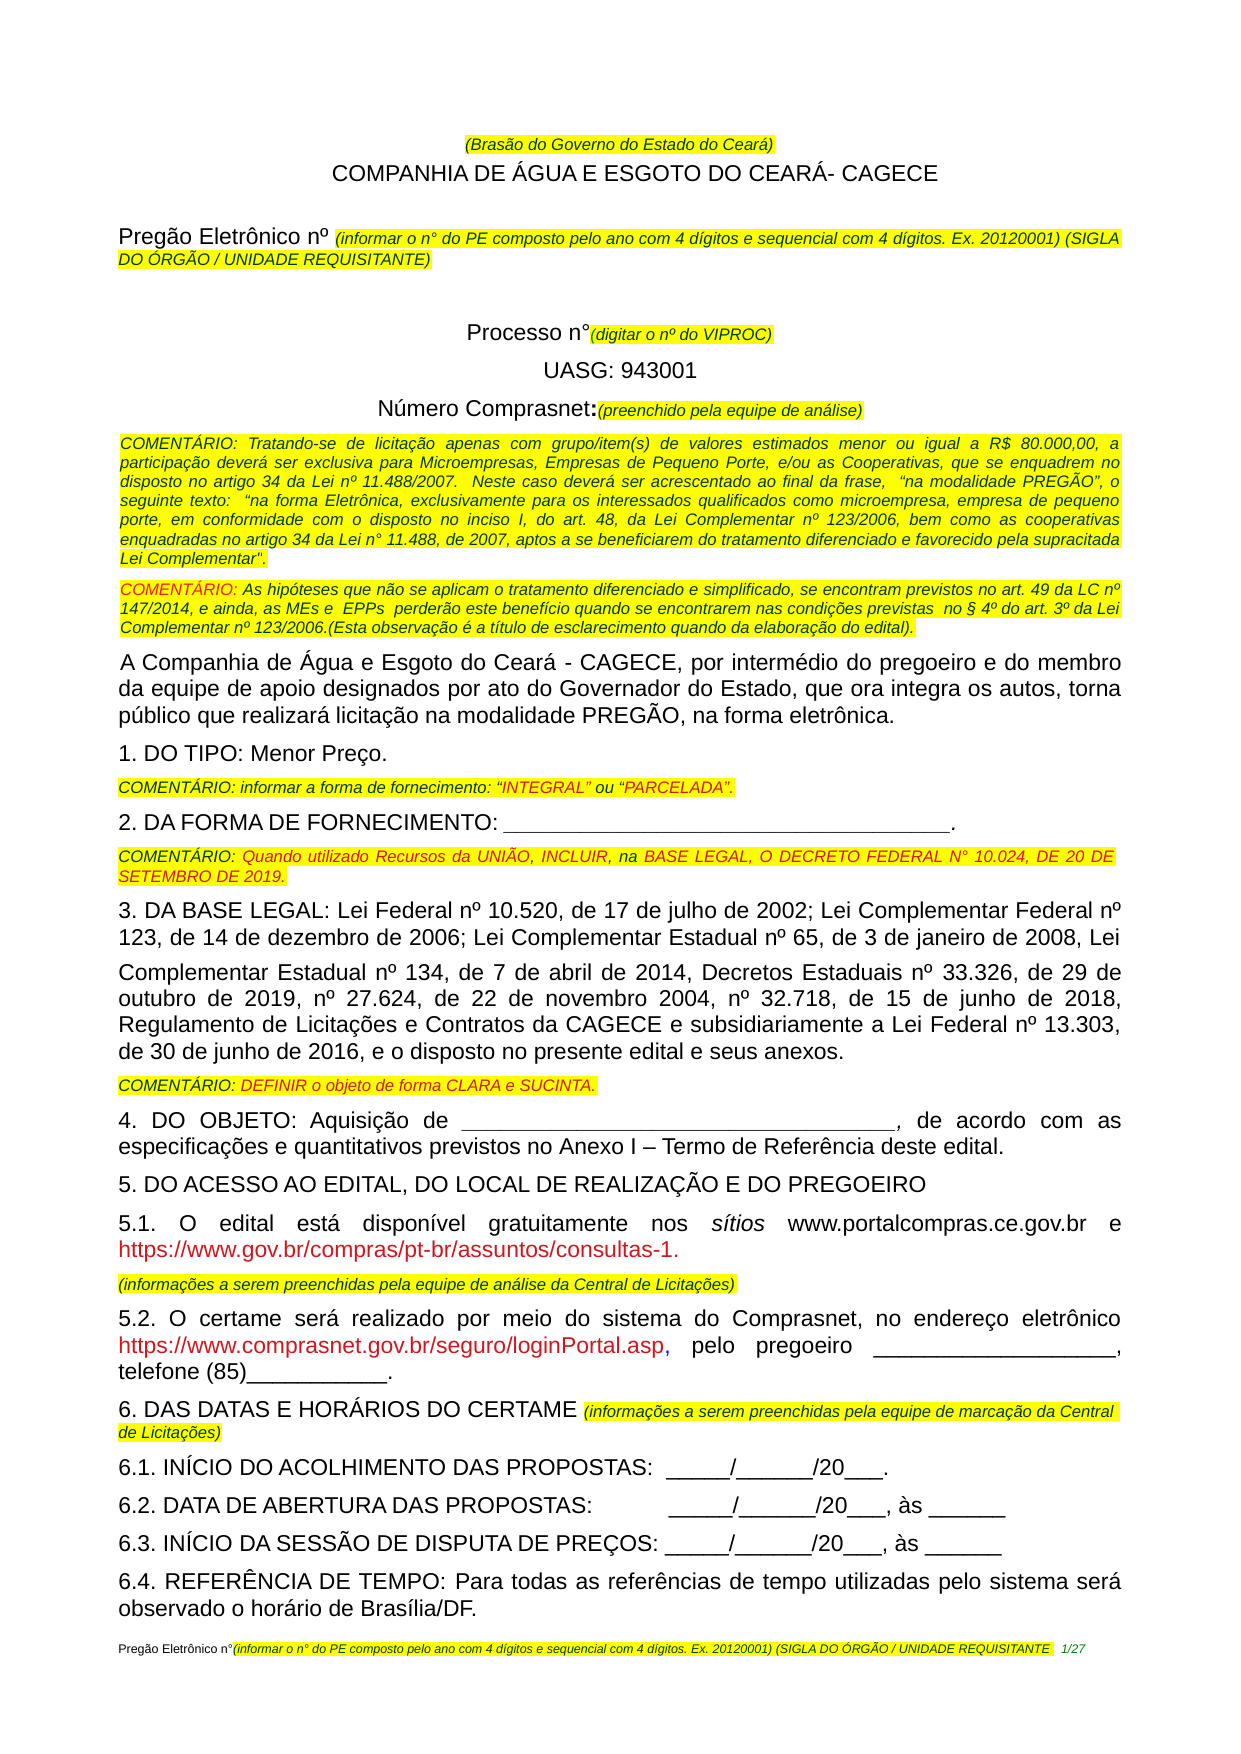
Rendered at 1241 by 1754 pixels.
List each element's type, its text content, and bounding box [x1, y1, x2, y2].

text 5.2. O certame será realizado por meio do sistema do Comprasnet, no endereço eletrônico https://www.comprasnet.gov.br/seguro/loginPortal.asp, pelo pregoeiro ___________________, telefone (85)___________. [118, 1305, 1122, 1384]
text 6.1. INÍCIO DO ACOLHIMENTO DAS PROPOSTAS: _____/______/20___. [118, 1454, 1122, 1480]
text 6.2. DATA DE ABERTURA DAS PROPOSTAS: _____/______/20___, às ______ [118, 1492, 1122, 1518]
text 2. DA FORMA DE FORNECIMENTO: ___________________________________. [118, 809, 1122, 835]
text 1. DO TIPO: Menor Preço. [118, 740, 1122, 766]
text 5. DO ACESSO AO EDITAL, DO LOCAL DE REALIZAÇÃO E DO PREGOEIRO [118, 1171, 1122, 1198]
text Processo n°(digitar o nº do VIPROC) [118, 319, 1122, 345]
text 5.1. O edital está disponível gratuitamente nos sítios www.portalcompras.ce.gov.br e https://www.gov.br/compras/pt-br/assuntos/consultas-1. [118, 1210, 1122, 1262]
text 3. DA BASE LEGAL: Lei Federal nº 10.520, de 17 de julho de 2002; Lei Complementar Federal nº 123, de 14 de dezembro de 2006; Lei Complementar Estadual nº 65, de 3 de janeiro de 2008, Lei Complementar Estadual nº 134, de 7 de abril de 2014, Decretos Estaduais nº 33.326, de 29 de outubro de 2019, nº 27.624, de 22 de novembro 2004, nº 32.718, de 15 de junho de 2018, Regulamento de Licitações e Contratos da CAGECE e subsidiariamente a Lei Federal nº 13.303, de 30 de junho de 2016, e o disposto no presente edital e seus anexos. [118, 897, 1122, 1064]
text COMENTÁRIO: Tratando-se de licitação apenas com grupo/item(s) de valores estimados menor ou igual a R$ 80.000,00, a participação deverá ser exclusiva para Microempresas, Empresas de Pequeno Porte, e/ou as Cooperativas, que se enquadrem no disposto no artigo 34 da Lei nº 11.488/2007. Neste caso deverá ser acrescentado ao final da frase, “na modalidade PREGÃO”, o seguinte texto: “na forma Eletrônica, exclusivamente para os interessados qualificados como microempresa, empresa de pequeno porte, em conformidade com o disposto no inciso I, do art. 48, da Lei Complementar nº 123/2006, bem como as cooperativas enquadradas no artigo 34 da Lei n° 11.488, de 2007, aptos a se beneficiarem do tratamento diferenciado e favorecido pela supracitada Lei Complementar". [120, 433, 1122, 568]
text 6.3. INÍCIO DA SESSÃO DE DISPUTA DE PREÇOS: _____/______/20___, às ______ [118, 1530, 1122, 1556]
text COMENTÁRIO: informar a forma de fornecimento: “INTEGRAL” ou “PARCELADA”. [118, 778, 1122, 797]
text UASG: 943001 [118, 357, 1122, 383]
text COMENTÁRIO: As hipóteses que não se aplicam o tratamento diferenciado e simplificado, se encontram previstos no art. 49 da LC nº 147/2014, e ainda, as MEs e EPPs perderão este benefício quando se encontrarem nas condições previstas no § 4º do art. 3º da Lei Complementar nº 123/2006.(Esta observação é a título de esclarecimento quando da elaboração do edital). [120, 579, 1122, 637]
text 4. DO OBJETO: Aquisição de __________________________________, de acordo com as especificações e quantitativos previstos no Anexo I – Termo de Referência deste edital. [118, 1107, 1122, 1159]
text COMENTÁRIO: DEFINIR o objeto de forma CLARA e SUCINTA. [118, 1076, 1122, 1095]
text 6.4. REFERÊNCIA DE TEMPO: Para todas as referências de tempo utilizadas pelo sistema será observado o horário de Brasília/DF. [118, 1568, 1122, 1621]
text 6. DAS DATAS E HORÁRIOS DO CERTAME (informações a serem preenchidas pela equipe de marcação da Central de Licitações) [118, 1396, 1122, 1442]
text Número Comprasnet:(preenchido pela equipe de análise) [119, 395, 1122, 422]
text (informações a serem preenchidas pela equipe de análise da Central de Licitações) [118, 1274, 1122, 1293]
text A Companhia de Água e Esgoto do Ceará - CAGECE, por intermédio do pregoeiro e do membro da equipe de apoio designados por ato do Governador do Estado, que ora integra os autos, torna público que realizará licitação na modalidade PREGÃO, na forma eletrônica. [118, 649, 1122, 728]
text Pregão Eletrônico nº (informar o n° do PE composto pelo ano com 4 dígitos e sequencial com 4 dígitos. Ex. 20120001) (SIGLA DO ÓRGÃO / UNIDADE REQUISITANTE) [118, 223, 1122, 269]
text COMENTÁRIO: Quando utilizado Recursos da UNIÃO, INCLUIR, na BASE LEGAL, O DECRETO FEDERAL N° 10.024, DE 20 DE SETEMBRO DE 2019. [118, 847, 1116, 886]
